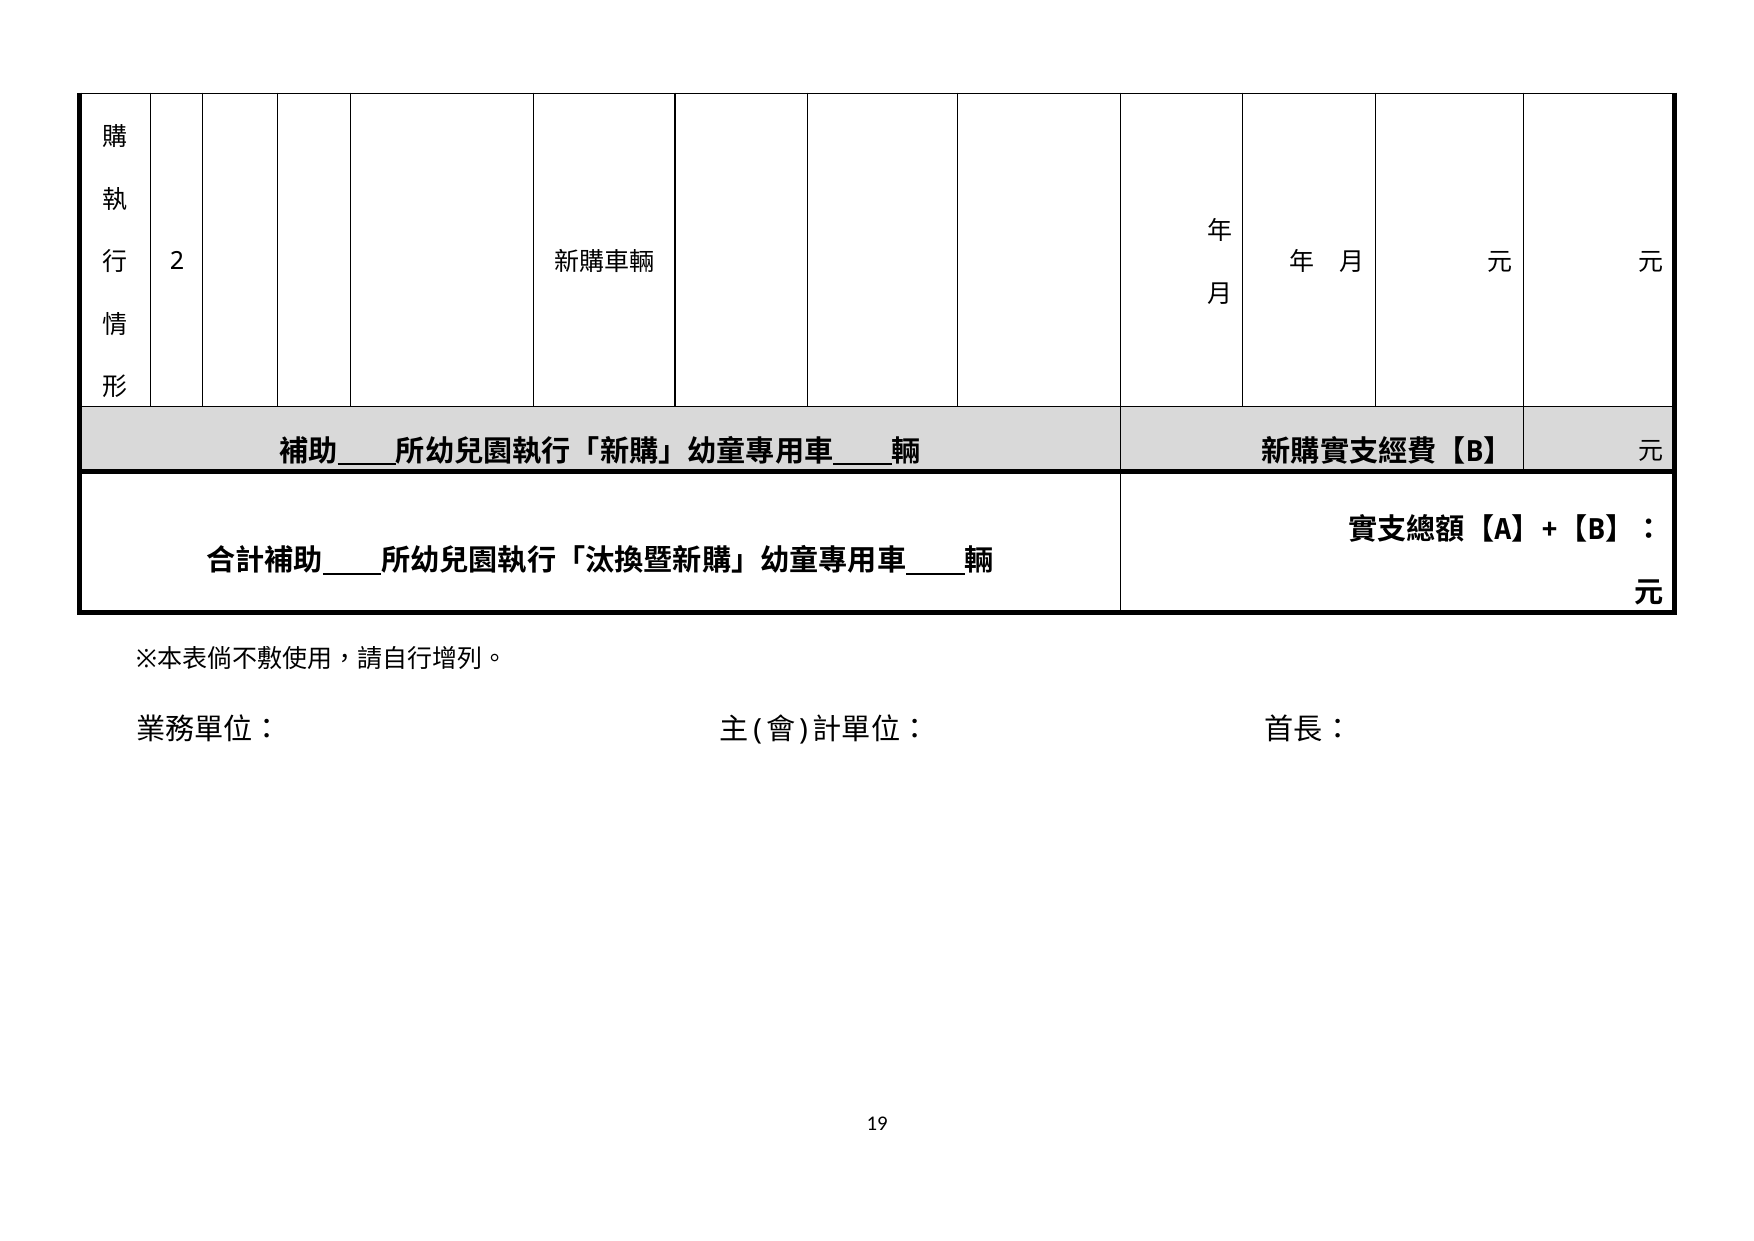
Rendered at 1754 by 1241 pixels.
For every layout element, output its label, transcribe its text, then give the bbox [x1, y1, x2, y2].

table_cell 元 [1524, 407, 1672, 469]
text 業務單位： 主(會)計單位： 首長： [136, 685, 1618, 747]
table_cell 年 月 [1121, 94, 1242, 406]
table_cell 購執行 情形 [82, 94, 150, 406]
table_cell [203, 94, 277, 406]
table_cell 補助 所幼兒園執行「新購」幼童專用車 輛 [82, 407, 1120, 469]
text ※本表倘不敷使用，請自行增列。 [136, 615, 1618, 677]
table_cell 2 [151, 94, 202, 406]
table_cell [808, 94, 957, 406]
table_cell [278, 94, 350, 406]
table_cell 新購車輛 [534, 94, 674, 406]
table_cell 新購實支經費【B】 [1121, 407, 1523, 469]
table_cell [676, 94, 807, 406]
table_cell [958, 94, 1120, 406]
table_cell 年 月 [1243, 94, 1375, 406]
table_cell [351, 94, 533, 406]
table_cell 元 [1376, 94, 1523, 406]
table_cell 合計補助 所幼兒園執行「汰換暨新購」幼童專用車 輛 [82, 474, 1120, 610]
table_cell 元 [1524, 94, 1672, 406]
table_cell 實支總額【A】+【B】： 元 [1121, 474, 1672, 610]
